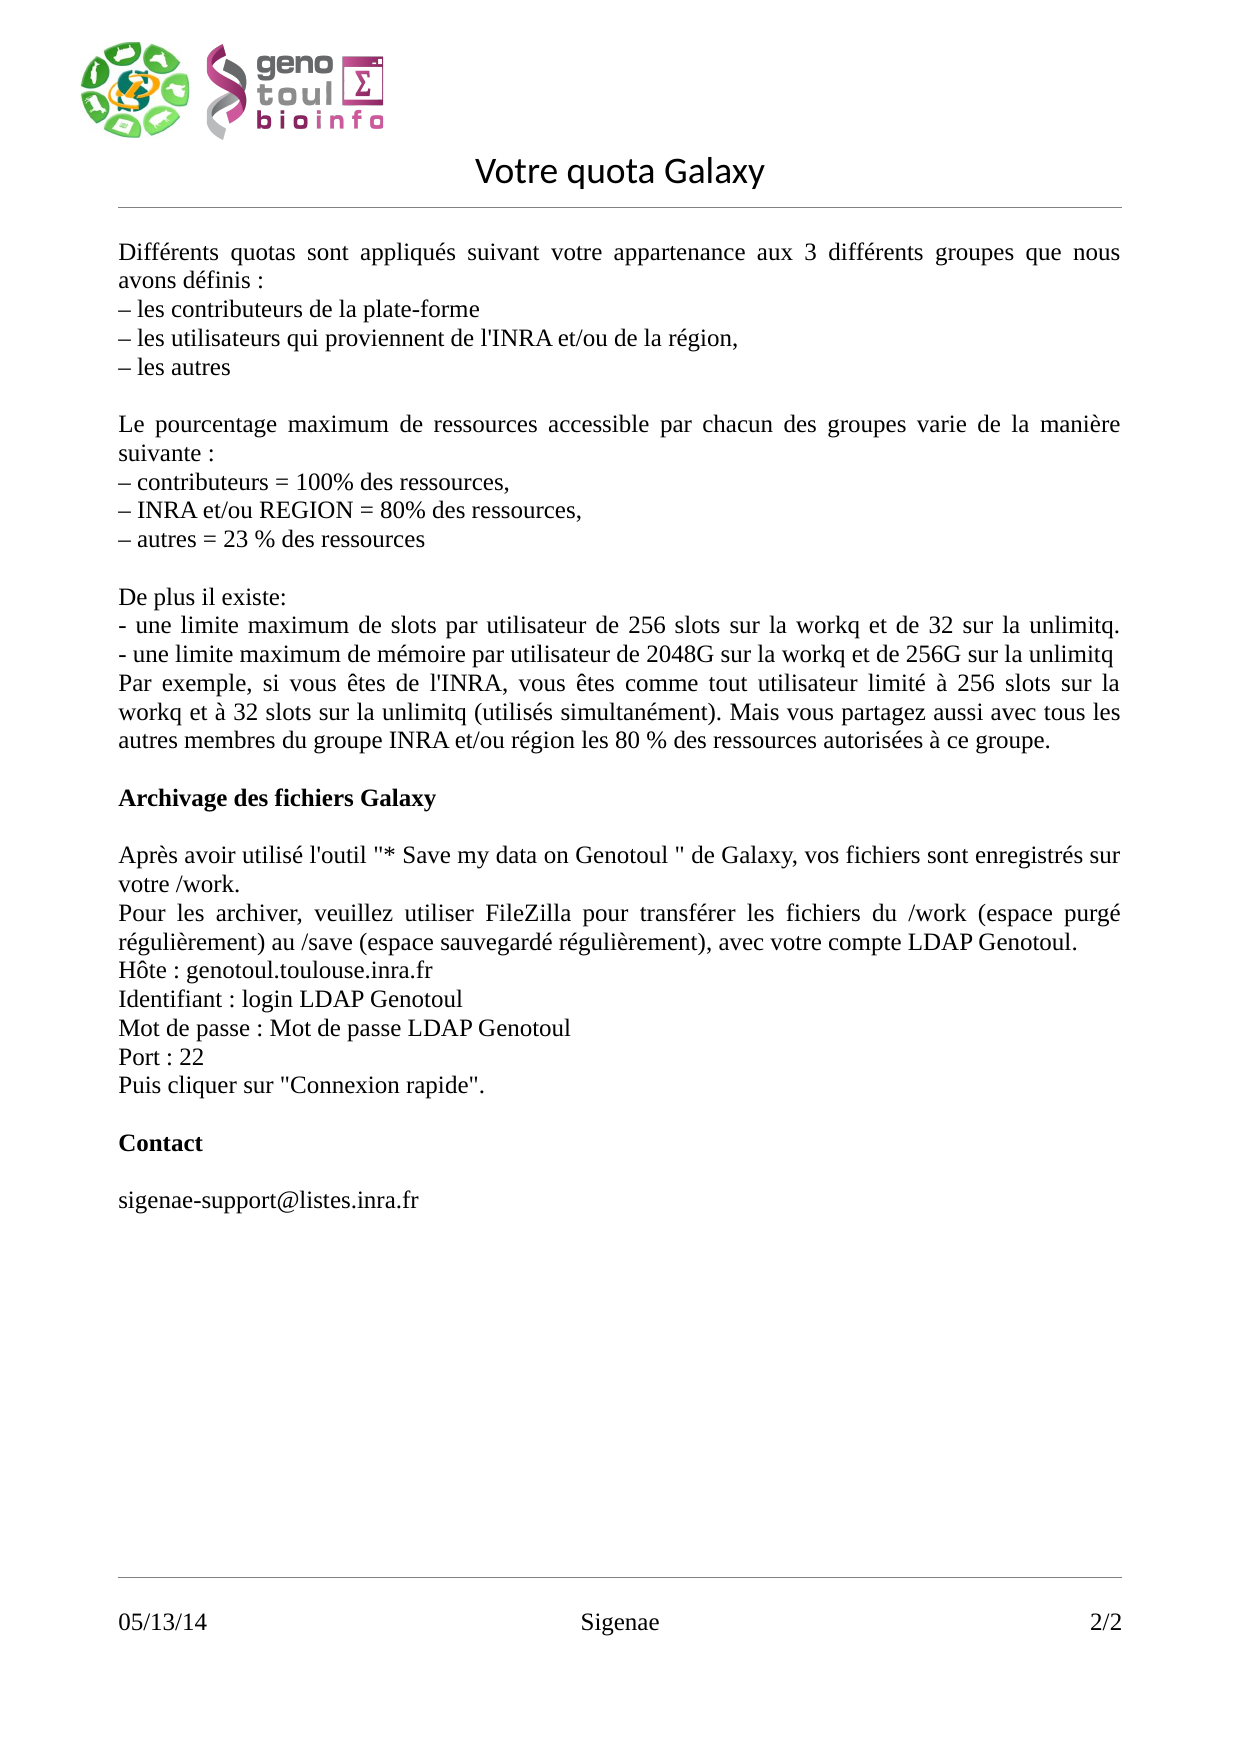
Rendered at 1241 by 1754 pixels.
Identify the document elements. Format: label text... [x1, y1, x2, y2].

text sigenae-support@listes.inra.fr [118, 1186, 1122, 1214]
text - une limite maximum de slots par utilisateur de 256 slots sur la workq et de 32 sur la unlimitq. - une limite maximum de mémoire par utilisateur de 2048G sur la workq et de 256G sur la unlimitq [118, 611, 1122, 668]
text Archivage des fichiers Galaxy [118, 783, 1122, 812]
text – les contributeurs de la plate-forme [118, 294, 1122, 323]
text Identifiant : login LDAP Genotoul [118, 984, 1122, 1013]
text Après avoir utilisé l'outil "* Save my data on Genotoul " de Galaxy, vos fichiers sont enregistrés sur votre /work. [118, 841, 1122, 898]
text – les autres [118, 352, 1122, 381]
picture [206, 44, 384, 140]
text Hôte : genotoul.toulouse.inra.fr [118, 956, 1122, 984]
text – INRA et/ou REGION = 80% des ressources, [118, 496, 1122, 524]
text Puis cliquer sur "Connexion rapide". [118, 1071, 1122, 1099]
text Port : 22 [118, 1042, 1122, 1071]
text Par exemple, si vous êtes de l'INRA, vous êtes comme tout utilisateur limité à 256 slots sur la workq et à 32 slots sur la unlimitq (utilisés simultanément). Mais vous partagez aussi avec tous les autres membres du groupe INRA et/ou région les 80 % des ressources autorisées à ce groupe. [118, 668, 1122, 754]
text – autres = 23 % des ressources [118, 524, 1122, 553]
text Pour les archiver, veuillez utiliser FileZilla pour transférer les fichiers du /work (espace purgé régulièrement) au /save (espace sauvegardé régulièrement), avec votre compte LDAP Genotoul. [118, 898, 1122, 956]
text Contact [118, 1128, 1122, 1157]
text De plus il existe: [118, 582, 1122, 611]
text – contributeurs = 100% des ressources, [118, 467, 1122, 496]
text Différents quotas sont appliqués suivant votre appartenance aux 3 différents groupes que nous avons définis : [118, 237, 1122, 294]
text Mot de passe : Mot de passe LDAP Genotoul [118, 1013, 1122, 1042]
text – les utilisateurs qui proviennent de l'INRA et/ou de la région, [118, 323, 1122, 352]
text Le pourcentage maximum de ressources accessible par chacun des groupes varie de la manière suivante : [118, 409, 1122, 467]
picture [80, 42, 190, 138]
